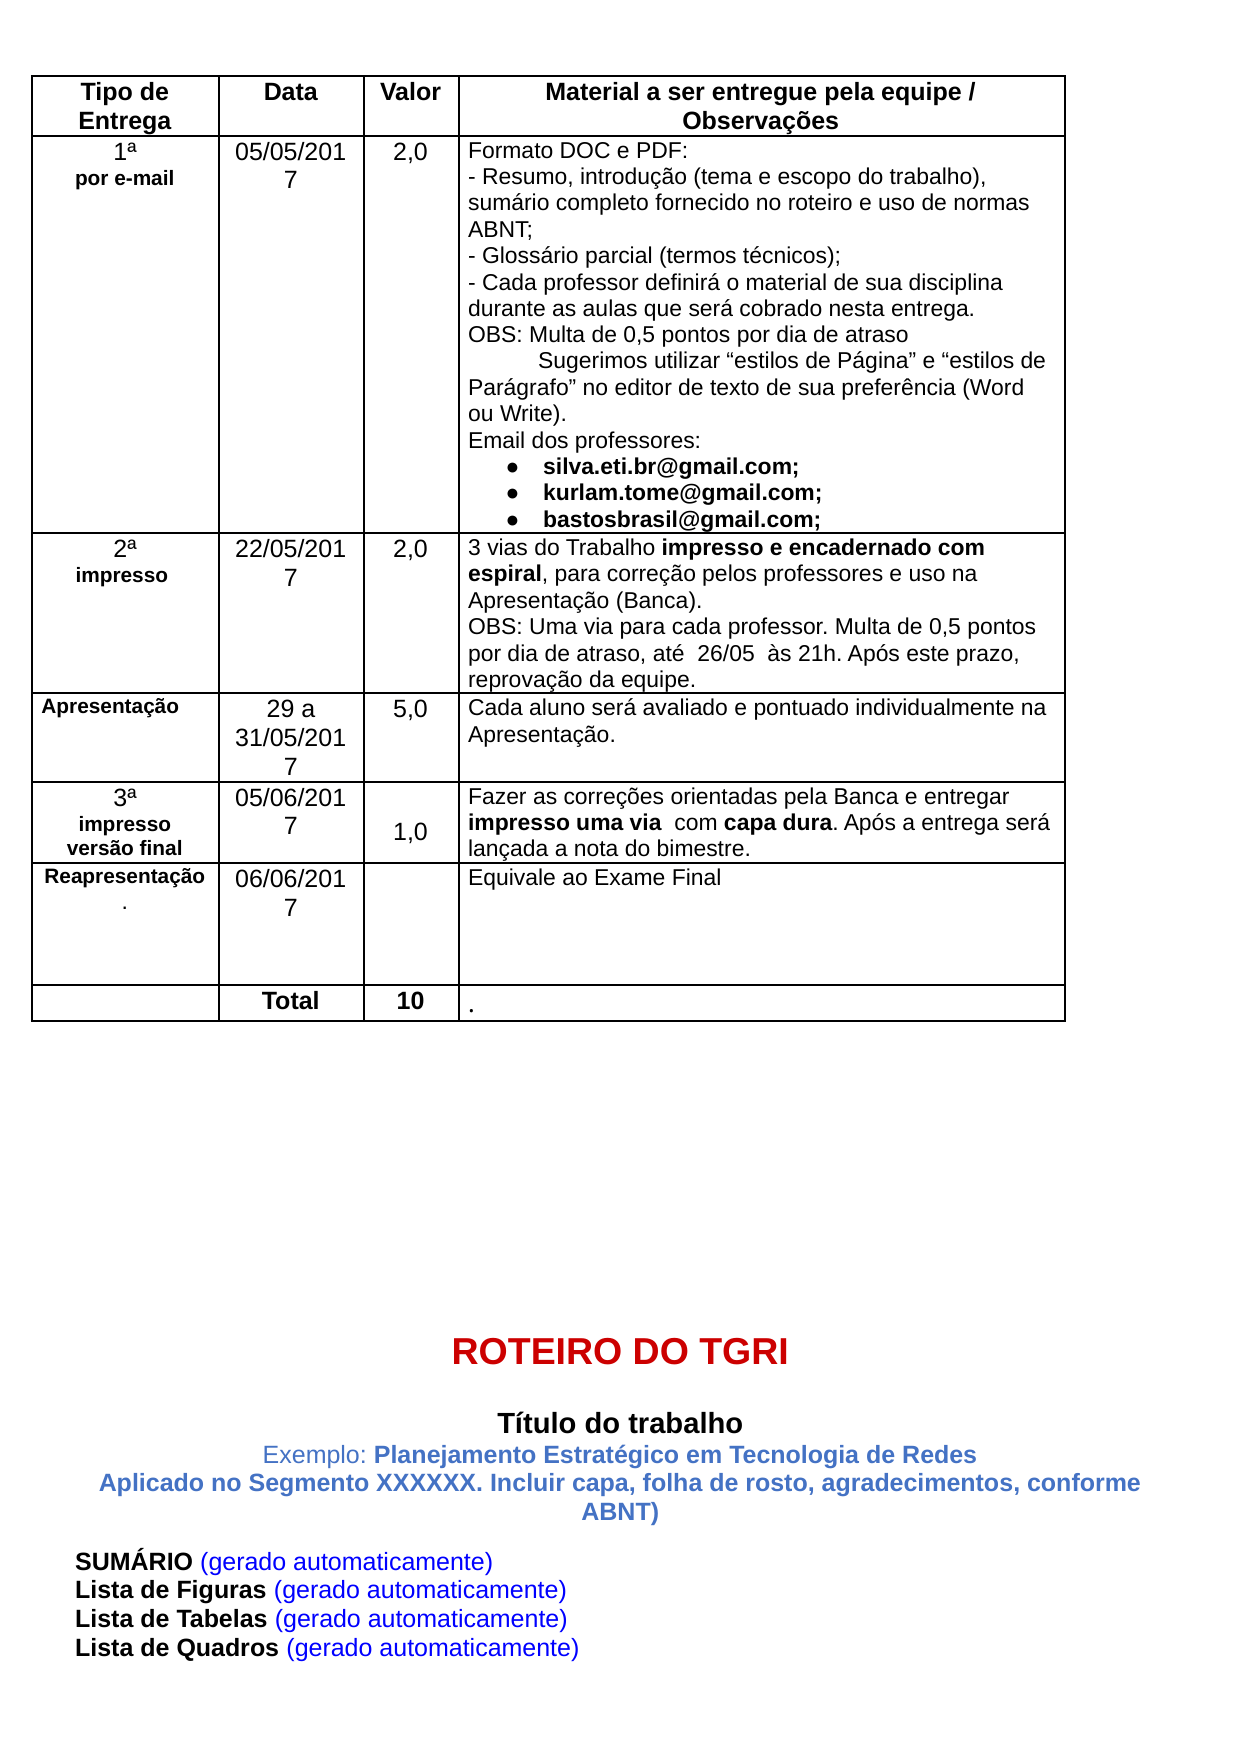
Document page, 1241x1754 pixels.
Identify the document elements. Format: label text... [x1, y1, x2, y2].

table_header Tipo de Entrega [33, 77, 218, 134]
table_cell 5,0 [365, 694, 458, 781]
table_cell 05/05/2017 [220, 137, 363, 532]
text Lista de Quadros (gerado automaticamente) [75, 1633, 1165, 1662]
table_cell [33, 986, 218, 1020]
table_cell 05/06/2017 [220, 783, 363, 862]
table_cell 22/05/2017 [220, 534, 363, 692]
text SUMÁRIO (gerado automaticamente) [75, 1547, 1165, 1575]
table_cell Fazer as correções orientadas pela Banca e entregar impresso uma via com capa dura. Após a entrega será lançada a nota do bimestre. [460, 783, 1064, 862]
table_header Data [220, 77, 363, 134]
table_cell 2,0 [365, 534, 458, 692]
table_cell 10 [365, 986, 458, 1020]
table_cell 2,0 [365, 137, 458, 532]
table_cell Reapresentação. [33, 864, 218, 984]
table_header Material a ser entregue pela equipe / Observações [460, 77, 1064, 134]
table_cell Equivale ao Exame Final [460, 864, 1064, 984]
table_header Valor [365, 77, 458, 134]
table_cell [365, 864, 458, 984]
table_cell 1ª por e-mail [33, 137, 218, 532]
text Lista de Tabelas (gerado automaticamente) [75, 1604, 1165, 1633]
text ROTEIRO DO TGRI [75, 1329, 1165, 1372]
text Exemplo: Planejamento Estratégico em Tecnologia de Redes [75, 1439, 1165, 1468]
text Título do trabalho [75, 1406, 1165, 1439]
table_cell . [460, 986, 1064, 1020]
text Lista de Figuras (gerado automaticamente) [75, 1575, 1165, 1604]
table_cell 29 a 31/05/2017 [220, 694, 363, 781]
table_cell Apresentação [33, 694, 218, 781]
table_cell Cada aluno será avaliado e pontuado individualmente na Apresentação. [460, 694, 1064, 781]
table_cell 3ª impresso versão final [33, 783, 218, 862]
table_cell 3 vias do Trabalho impresso e encadernado com espiral, para correção pelos professores e uso na Apresentação (Banca). OBS: Uma via para cada professor. Multa de 0,5 pontos por dia de atraso, até 26/05 às 21h. Após este prazo, reprovação da equipe. [460, 534, 1064, 692]
table_cell 06/06/2017 [220, 864, 363, 984]
table_cell 1,0 [365, 783, 458, 862]
text Aplicado no Segmento XXXXXX. Incluir capa, folha de rosto, agradecimentos, conforme ABNT) [75, 1468, 1165, 1526]
table_cell 2ª impresso [33, 534, 218, 692]
table_cell Formato DOC e PDF: - Resumo, introdução (tema e escopo do trabalho), sumário completo fornecido no roteiro e uso de normas ABNT; - Glossário parcial (termos técnicos); - Cada professor definirá o material de sua disciplina durante as aulas que será cobrado nesta entrega. OBS: Multa de 0,5 pontos por dia de atraso Sugerimos utilizar “estilos de Página” e “estilos de Parágrafo” no editor de texto de sua preferência (Word ou Write). Email dos professores: silva.eti.br@gmail.com; kurlam.tome@gmail.com; bastosbrasil@gmail.com; [460, 137, 1064, 532]
table_cell Total [220, 986, 363, 1020]
